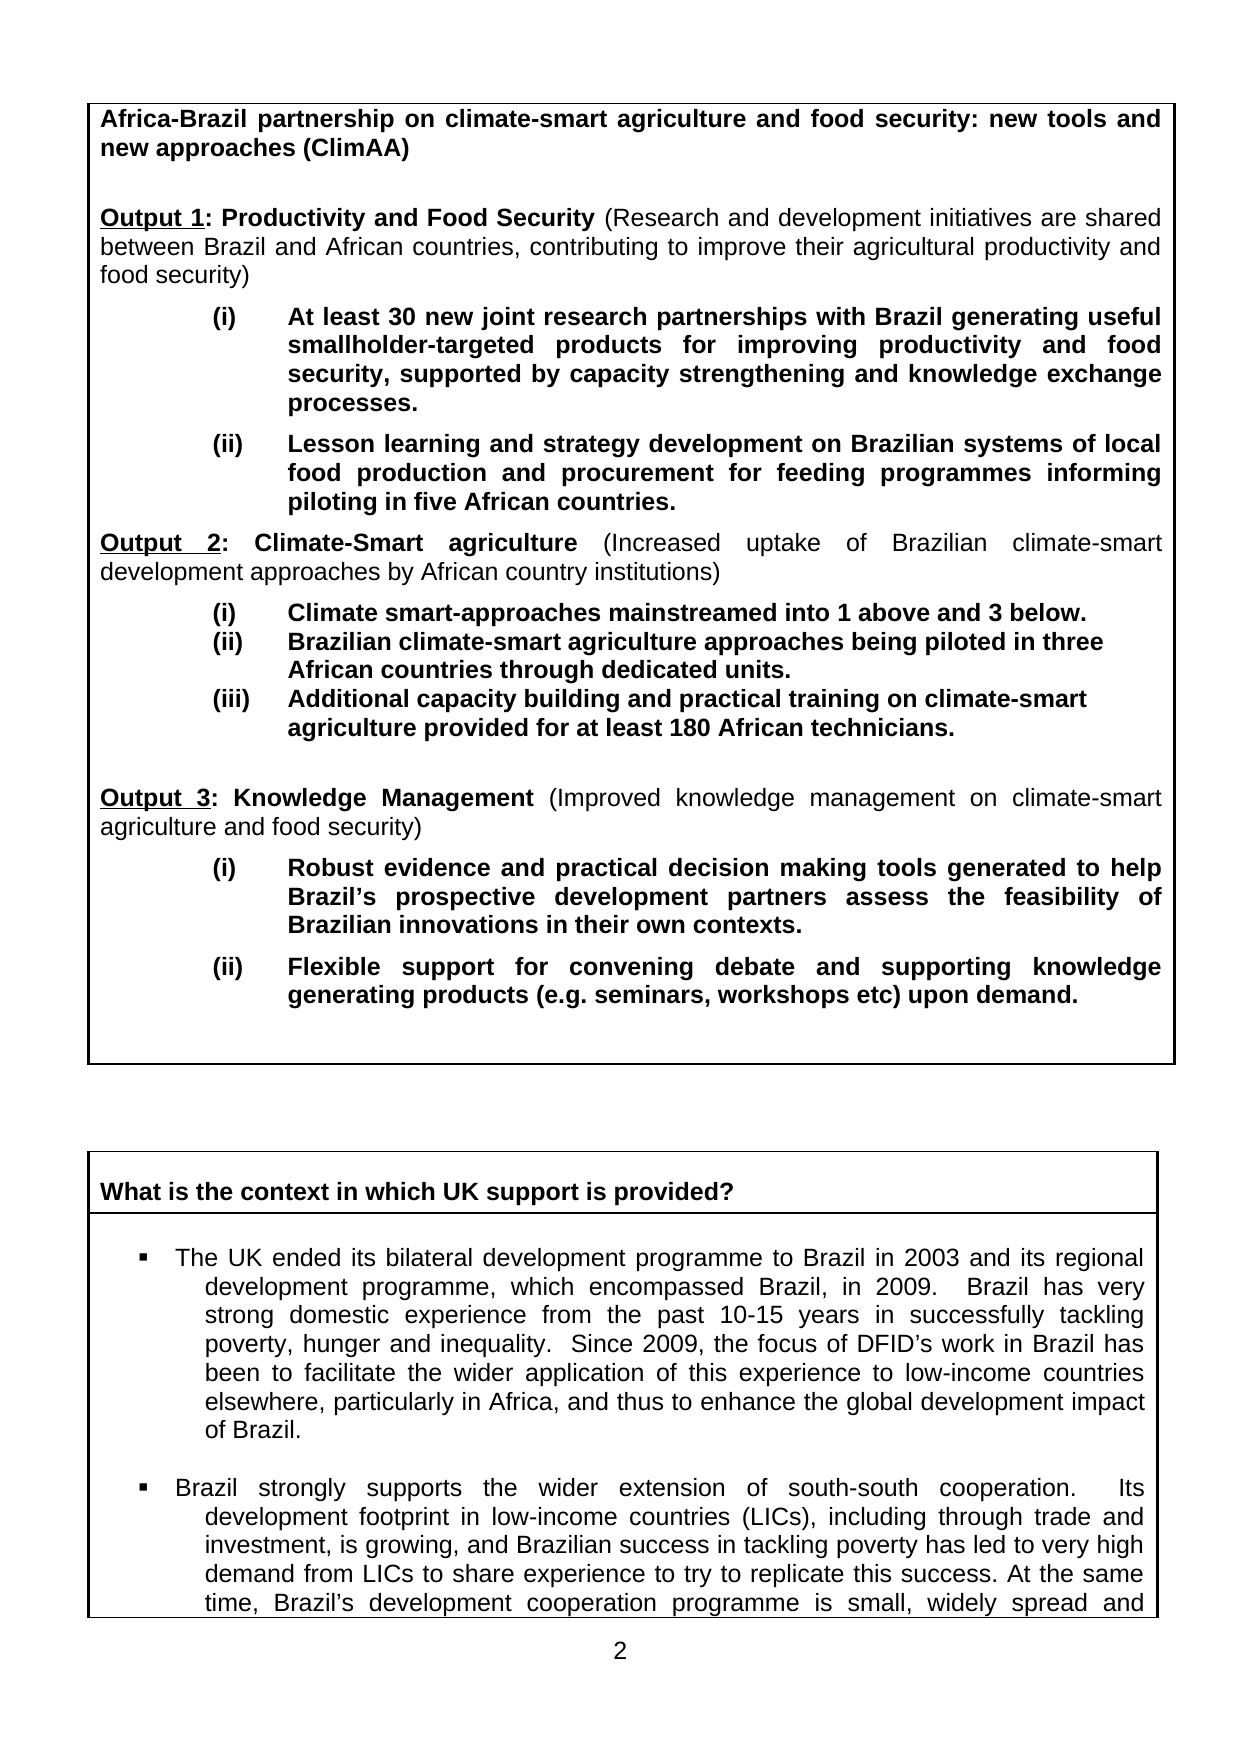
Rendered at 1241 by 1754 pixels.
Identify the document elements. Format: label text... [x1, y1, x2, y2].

table_header What is the context in which UK support is provided? [90, 1152, 1156, 1212]
table_cell The UK ended its bilateral development programme to Brazil in 2003 and its regional development programme, which encompassed Brazil, in 2009. Brazil has very strong domestic experience from the past 10-15 years in successfully tackling poverty, hunger and inequality. Since 2009, the focus of DFID’s work in Brazil has been to facilitate the wider application of this experience to low-income countries elsewhere, particularly in Africa, and thus to enhance the global development impact of Brazil. Brazil strongly supports the wider extension of south-south cooperation. Its development footprint in low-income countries (LICs), including through trade and investment, is growing, and Brazilian success in tackling poverty has led to very high demand from LICs to share experience to try to replicate this success. At the same time, Brazil’s development cooperation programme is small, widely spread and [90, 1214, 1156, 1617]
table_cell Africa-Brazil partnership on climate-smart agriculture and food security: new tools and new approaches (ClimAA) Output 1: Productivity and Food Security (Research and development initiatives are shared between Brazil and African countries, contributing to improve their agricultural productivity and food security) At least 30 new joint research partnerships with Brazil generating useful smallholder-targeted products for improving productivity and food security, supported by capacity strengthening and knowledge exchange processes. Lesson learning and strategy development on Brazilian systems of local food production and procurement for feeding programmes informing piloting in five African countries. Output 2: Climate-Smart agriculture (Increased uptake of Brazilian climate-smart development approaches by African country institutions) Climate smart-approaches mainstreamed into 1 above and 3 below. Brazilian climate-smart agriculture approaches being piloted in three African countries through dedicated units. Additional capacity building and practical training on climate-smart agriculture provided for at least 180 African technicians. Output 3: Knowledge Management (Improved knowledge management on climate-smart agriculture and food security) Robust evidence and practical decision making tools generated to help Brazil’s prospective development partners assess the feasibility of Brazilian innovations in their own contexts. Flexible support for convening debate and supporting knowledge generating products (e.g. seminars, workshops etc) upon demand. [90, 104, 1173, 1063]
